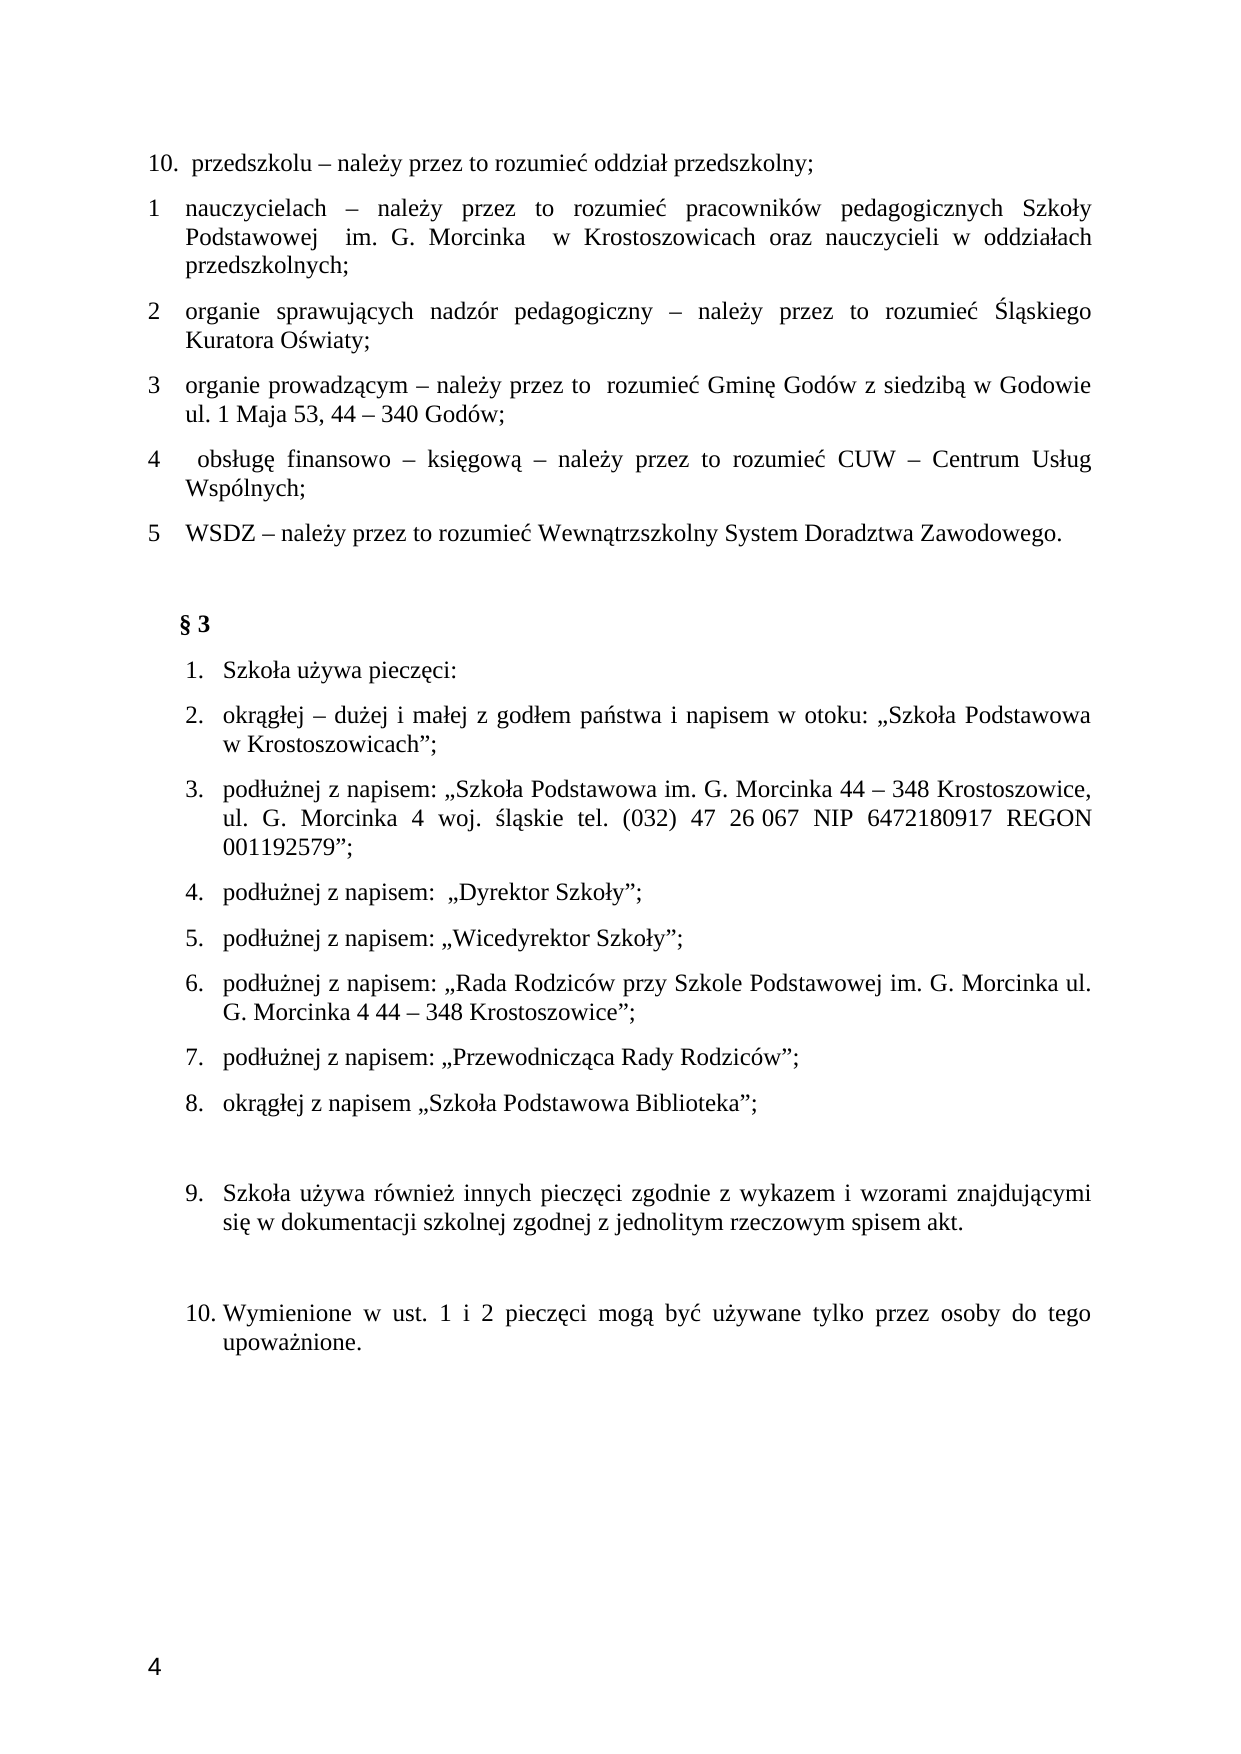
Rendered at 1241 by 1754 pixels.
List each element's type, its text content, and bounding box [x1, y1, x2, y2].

text § 3 [148, 609, 1093, 638]
list okrągłej – dużej i małej z godłem państwa i napisem w otoku: „Szkoła Podstawowa w Krostoszowicach”; [185, 700, 1093, 758]
list Szkoła używa pieczęci: [185, 655, 1093, 683]
list podłużnej z napisem: „Wicedyrektor Szkoły”; [185, 923, 1093, 951]
list Szkoła używa również innych pieczęci zgodnie z wykazem i wzorami znajdującymi się w dokumentacji szkolnej zgodnej z jednolitym rzeczowym spisem akt. [185, 1178, 1093, 1236]
list WSDZ – należy przez to rozumieć Wewnątrzszkolny System Doradztwa Zawodowego. [148, 518, 1093, 547]
list okrągłej z napisem „Szkoła Podstawowa Biblioteka”; [185, 1088, 1093, 1116]
list Wymienione w ust. 1 i 2 pieczęci mogą być używane tylko przez osoby do tego upoważnione. [185, 1298, 1093, 1356]
list organie prowadzącym – należy przez to rozumieć Gminę Godów z siedzibą w Godowie ul. 1 Maja 53, 44 – 340 Godów; [148, 370, 1093, 428]
list nauczycielach – należy przez to rozumieć pracowników pedagogicznych Szkoły Podstawowej im. G. Morcinka w Krostoszowicach oraz nauczycieli w oddziałach przedszkolnych; [148, 193, 1093, 279]
list przedszkolu – należy przez to rozumieć oddział przedszkolny; [148, 148, 1093, 176]
list obsługę finansowo – księgową – należy przez to rozumieć CUW – Centrum Usług Wspólnych; [148, 444, 1093, 502]
list podłużnej z napisem: „Dyrektor Szkoły”; [185, 877, 1093, 906]
list podłużnej z napisem: „Szkoła Podstawowa im. G. Morcinka 44 – 348 Krostoszowice, ul. G. Morcinka 4 woj. śląskie tel. (032) 47 26 067 NIP 6472180917 REGON 001192579”; [185, 774, 1093, 861]
list organie sprawujących nadzór pedagogiczny – należy przez to rozumieć Śląskiego Kuratora Oświaty; [148, 296, 1093, 353]
list podłużnej z napisem: „Przewodnicząca Rady Rodziców”; [185, 1042, 1093, 1071]
list podłużnej z napisem: „Rada Rodziców przy Szkole Podstawowej im. G. Morcinka ul. G. Morcinka 4 44 – 348 Krostoszowice”; [185, 968, 1093, 1026]
